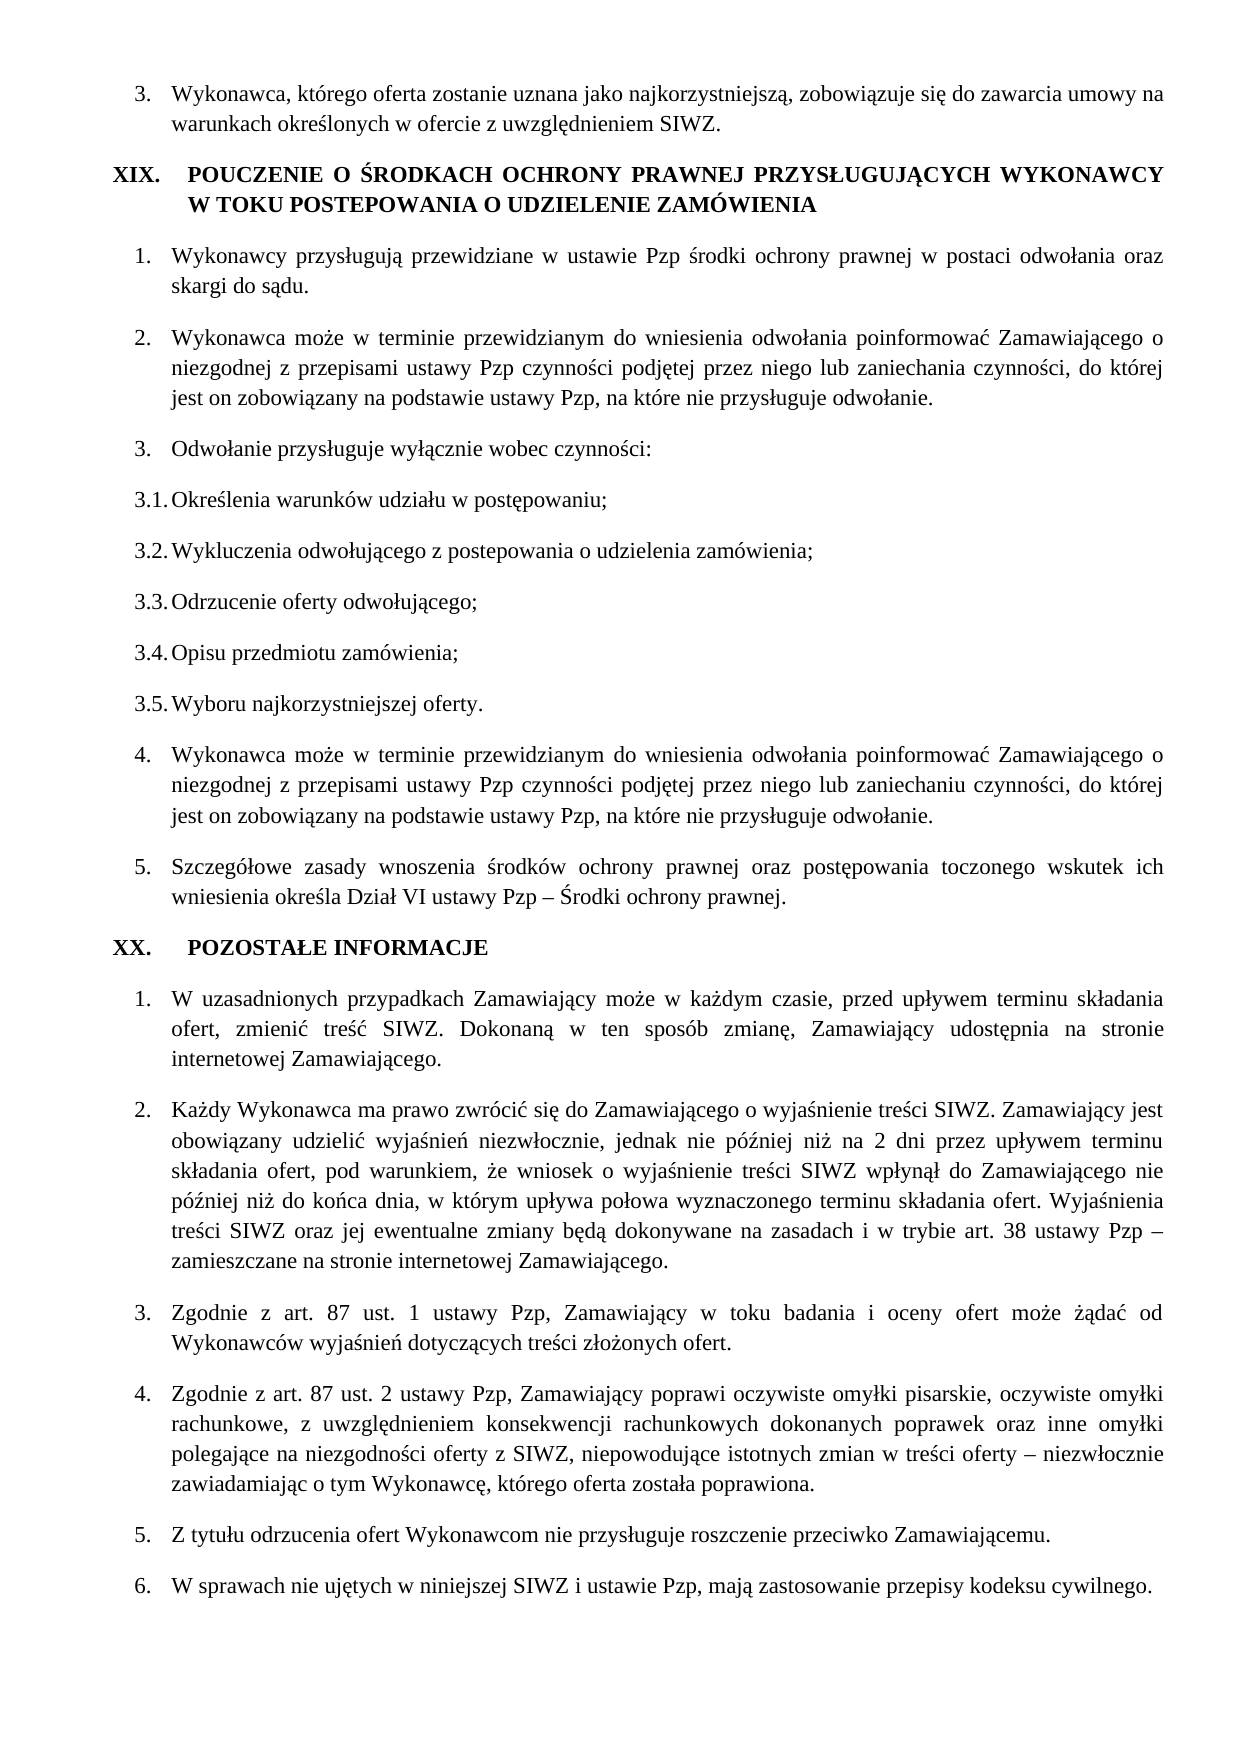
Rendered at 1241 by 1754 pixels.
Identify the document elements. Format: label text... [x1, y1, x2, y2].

list Wykonawca, którego oferta zostanie uznana jako najkorzystniejszą, zobowiązuje się do zawarcia umowy na warunkach określonych w ofercie z uwzględnieniem SIWZ. [134, 80, 1165, 136]
list Wykonawca może w terminie przewidzianym do wniesienia odwołania poinformować Zamawiającego o niezgodnej z przepisami ustawy Pzp czynności podjętej przez niego lub zaniechaniu czynności, do której jest on zobowiązany na podstawie ustawy Pzp, na które nie przysługuje odwołanie. [134, 741, 1165, 828]
list Odwołanie przysługuje wyłącznie wobec czynności: [134, 435, 1165, 461]
list Wykonawcy przysługują przewidziane w ustawie Pzp środki ochrony prawnej w postaci odwołania oraz skargi do sądu. [134, 242, 1165, 299]
list W sprawach nie ujętych w niniejszej SIWZ i ustawie Pzp, mają zastosowanie przepisy kodeksu cywilnego. [134, 1572, 1165, 1599]
list Wykluczenia odwołującego z postepowania o udzielenia zamówienia; [134, 537, 1165, 563]
list Szczegółowe zasady wnoszenia środków ochrony prawnej oraz postępowania toczonego wskutek ich wniesienia określa Dział VI ustawy Pzp – Środki ochrony prawnej. [134, 853, 1165, 909]
list Odrzucenie oferty odwołującego; [134, 588, 1165, 614]
list Opisu przedmiotu zamówienia; [134, 639, 1165, 666]
list Każdy Wykonawca ma prawo zwrócić się do Zamawiającego o wyjaśnienie treści SIWZ. Zamawiający jest obowiązany udzielić wyjaśnień niezwłocznie, jednak nie później niż na 2 dni przez upływem terminu składania ofert, pod warunkiem, że wniosek o wyjaśnienie treści SIWZ wpłynął do Zamawiającego nie później niż do końca dnia, w którym upływa połowa wyznaczonego terminu składania ofert. Wyjaśnienia treści SIWZ oraz jej ewentualne zmiany będą dokonywane na zasadach i w trybie art. 38 ustawy Pzp – zamieszczane na stronie internetowej Zamawiającego. [134, 1096, 1165, 1274]
list Wyboru najkorzystniejszej oferty. [134, 690, 1165, 717]
list Zgodnie z art. 87 ust. 1 ustawy Pzp, Zamawiający w toku badania i oceny ofert może żądać od Wykonawców wyjaśnień dotyczących treści złożonych ofert. [134, 1298, 1165, 1355]
list Określenia warunków udziału w postępowaniu; [134, 486, 1165, 512]
list POZOSTAŁE INFORMACJE [112, 934, 1165, 960]
list POUCZENIE O ŚRODKACH OCHRONY PRAWNEJ PRZYSŁUGUJĄCYCH WYKONAWCY W TOKU POSTEPOWANIA O UDZIELENIE ZAMÓWIENIA [112, 161, 1165, 218]
list Z tytułu odrzucenia ofert Wykonawcom nie przysługuje roszczenie przeciwko Zamawiającemu. [134, 1521, 1165, 1548]
list Zgodnie z art. 87 ust. 2 ustawy Pzp, Zamawiający poprawi oczywiste omyłki pisarskie, oczywiste omyłki rachunkowe, z uwzględnieniem konsekwencji rachunkowych dokonanych poprawek oraz inne omyłki polegające na niezgodności oferty z SIWZ, niepowodujące istotnych zmian w treści oferty – niezwłocznie zawiadamiając o tym Wykonawcę, którego oferta została poprawiona. [134, 1380, 1165, 1497]
list Wykonawca może w terminie przewidzianym do wniesienia odwołania poinformować Zamawiającego o niezgodnej z przepisami ustawy Pzp czynności podjętej przez niego lub zaniechania czynności, do której jest on zobowiązany na podstawie ustawy Pzp, na które nie przysługuje odwołanie. [134, 323, 1165, 410]
list W uzasadnionych przypadkach Zamawiający może w każdym czasie, przed upływem terminu składania ofert, zmienić treść SIWZ. Dokonaną w ten sposób zmianę, Zamawiający udostępnia na stronie internetowej Zamawiającego. [134, 985, 1165, 1072]
